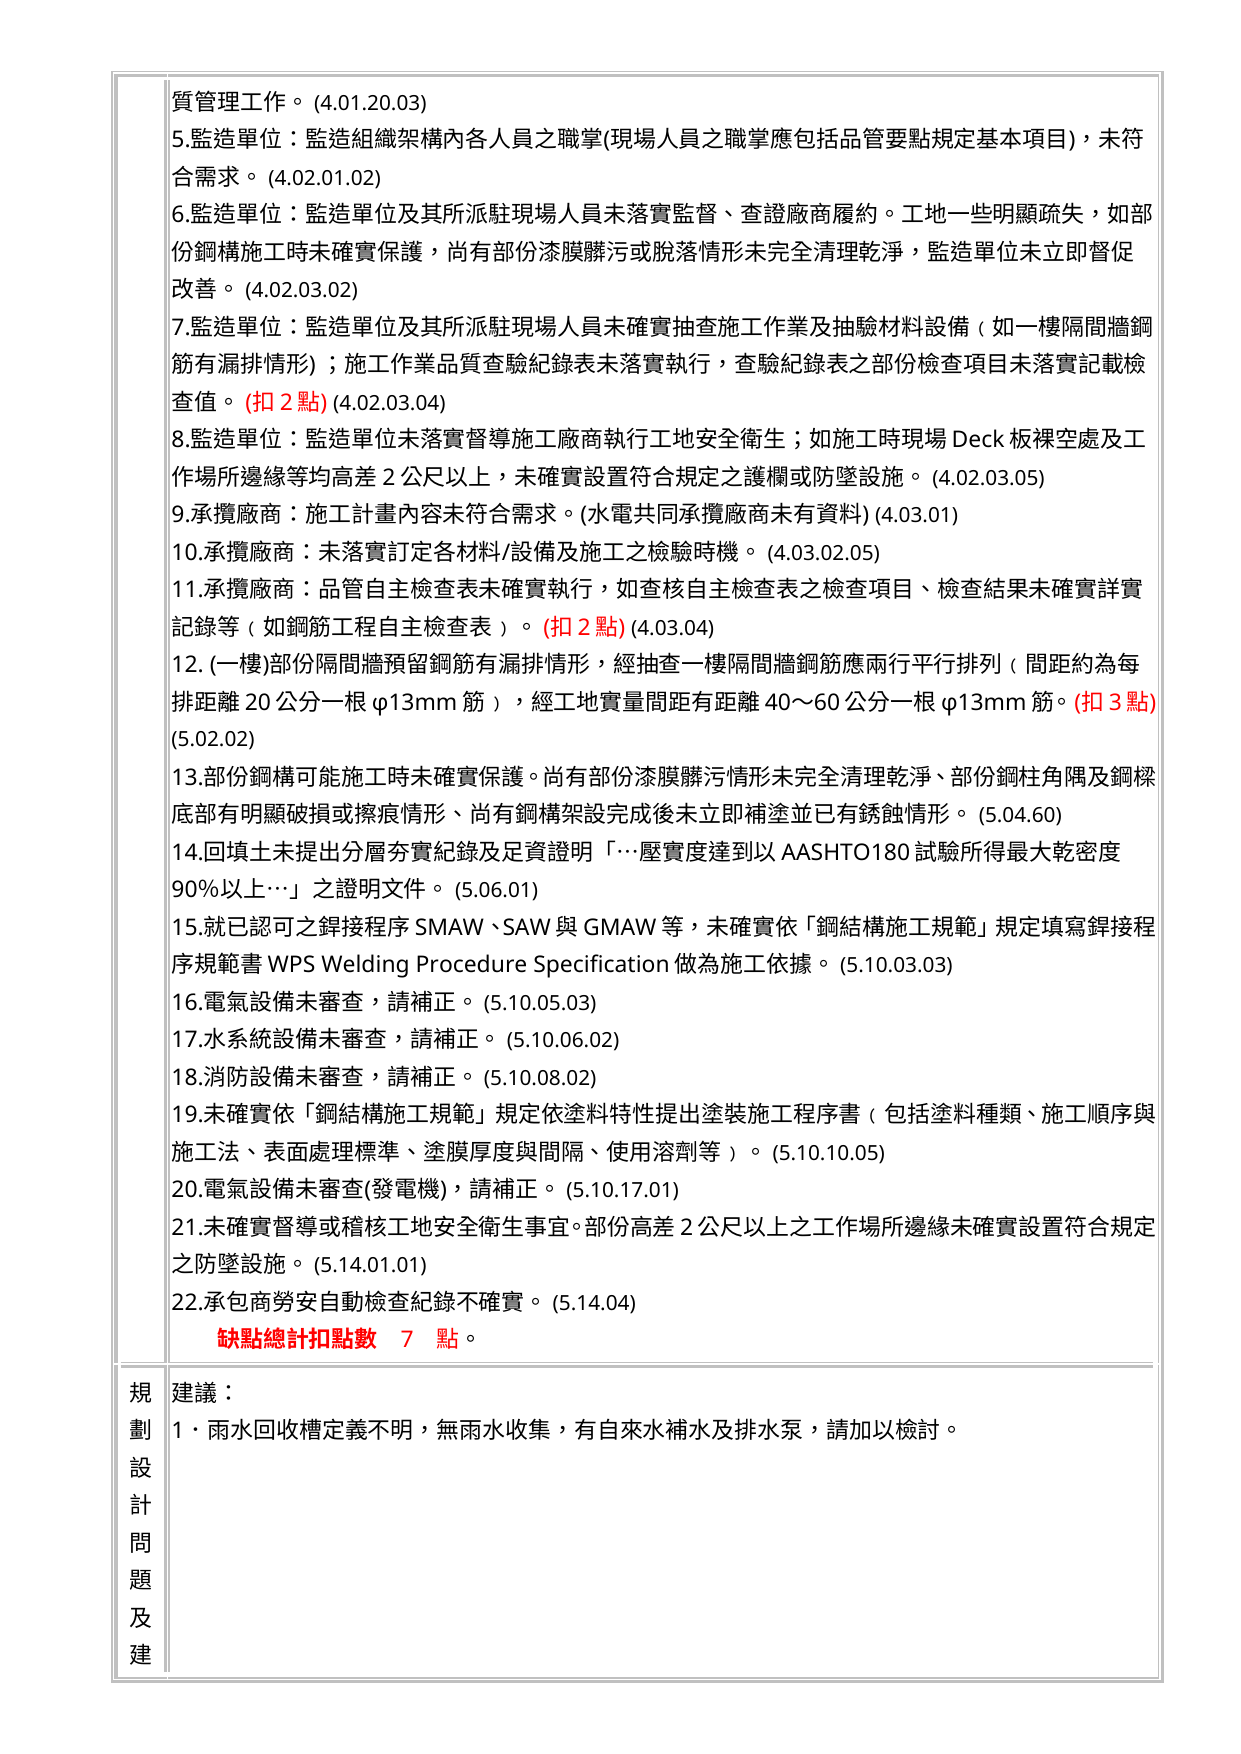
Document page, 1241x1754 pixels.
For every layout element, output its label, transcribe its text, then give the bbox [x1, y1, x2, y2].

table_cell 質管理工作。 (4.01.20.03) 5.監造單位：監造組織架構內各人員之職掌(現場人員之職掌應包括品管要點規定基本項目)，未符合需求。 (4.02.01.02) 6.監造單位：監造單位及其所派駐現場人員未落實監督、查證廠商履約。工地一些明顯疏失，如部份鋼構施工時未確實保護，尚有部份漆膜髒污或脫落情形未完全清理乾淨，監造單位未立即督促改善。 (4.02.03.02) 7.監造單位：監造單位及其所派駐現場人員未確實抽查施工作業及抽驗材料設備﹙如一樓隔間牆鋼筋有漏排情形) ；施工作業品質查驗紀錄表未落實執行，查驗紀錄表之部份檢查項目未落實記載檢查值。 (扣2點) (4.02.03.04) 8.監造單位：監造單位未落實督導施工廠商執行工地安全衛生；如施工時現場Deck板裸空處及工作場所邊緣等均高差2公尺以上，未確實設置符合規定之護欄或防墜設施。 (4.02.03.05) 9.承攬廠商：施工計畫內容未符合需求。(水電共同承攬廠商未有資料) (4.03.01) 10.承攬廠商：未落實訂定各材料/設備及施工之檢驗時機。 (4.03.02.05) 11.承攬廠商：品管自主檢查表未確實執行，如查核自主檢查表之檢查項目、檢查結果未確實詳實記錄等﹙如鋼筋工程自主檢查表﹚。 (扣2點) (4.03.04) 12. (一樓)部份隔間牆預留鋼筋有漏排情形，經抽查一樓隔間牆鋼筋應兩行平行排列﹙間距約為每排距離20公分一根φ13mm筋﹚，經工地實量間距有距離40～60公分一根φ13mm筋。 (扣3點) (5.02.02) 13.部份鋼構可能施工時未確實保護。尚有部份漆膜髒污情形未完全清理乾淨、部份鋼柱角隅及鋼樑底部有明顯破損或擦痕情形、尚有鋼構架設完成後未立即補塗並已有銹蝕情形。 (5.04.60) 14.回填土未提出分層夯實紀錄及足資證明「…壓實度達到以AASHTO180試驗所得最大乾密度90％以上…」之證明文件。 (5.06.01) 15.就已認可之銲接程序SMAW、SAW與GMAW等，未確實依「鋼結構施工規範」規定填寫銲接程序規範書WPS Welding Procedure Specification做為施工依據。 (5.10.03.03) 16.電氣設備未審查，請補正。 (5.10.05.03) 17.水系統設備未審查，請補正。 (5.10.06.02) 18.消防設備未審查，請補正。 (5.10.08.02) 19.未確實依「鋼結構施工規範」規定依塗料特性提出塗裝施工程序書﹙包括塗料種類、施工順序與施工法、表面處理標準、塗膜厚度與間隔、使用溶劑等﹚。 (5.10.10.05) 20.電氣設備未審查(發電機)，請補正。 (5.10.17.01) 21.未確實督導或稽核工地安全衛生事宜。部份高差2公尺以上之工作場所邊緣未確實設置符合規定之防墜設施。 (5.14.01.01) 22.承包商勞安自動檢查紀錄不確實。 (5.14.04) 缺點總計扣點數 7 點。 [167, 72, 1161, 1361]
table_cell [118, 77, 167, 1361]
table_cell 建議： 1．雨水回收槽定義不明，無雨水收集，有自來水補水及排水泵，請加以檢討。 [167, 1361, 1161, 1677]
table_cell 規劃 設計 問題 及 建 [114, 1361, 167, 1677]
